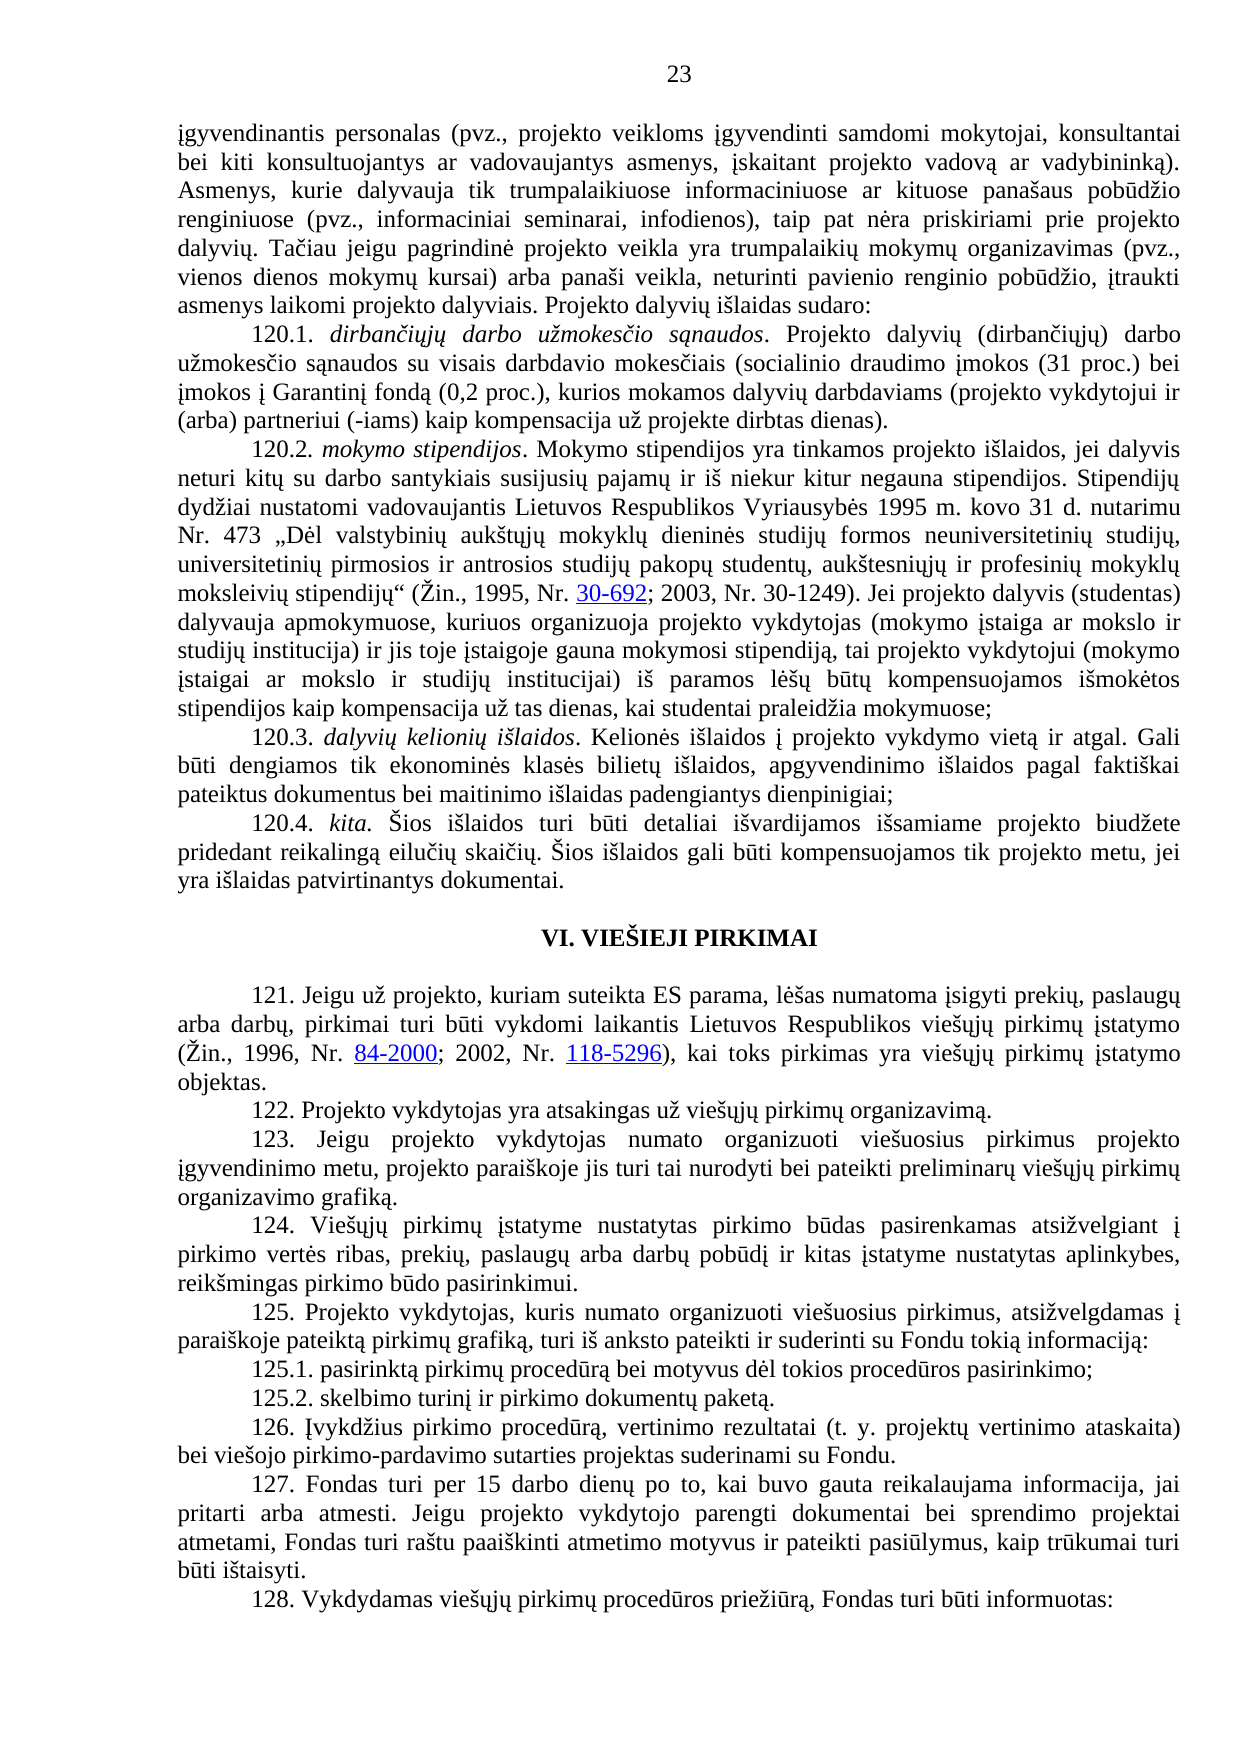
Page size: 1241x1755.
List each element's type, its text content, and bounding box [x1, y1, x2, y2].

text 125.1. pasirinktą pirkimų procedūrą bei motyvus dėl tokios procedūros pasirinkimo; [177, 1354, 1181, 1383]
text 124. Viešųjų pirkimų įstatyme nustatytas pirkimo būdas pasirenkamas atsižvelgiant į pirkimo vertės ribas, prekių, paslaugų arba darbų pobūdį ir kitas įstatyme nustatytas aplinkybes, reikšmingas pirkimo būdo pasirinkimui. [177, 1211, 1181, 1297]
text įgyvendinantis personalas (pvz., projekto veikloms įgyvendinti samdomi mokytojai, konsultantai bei kiti konsultuojantys ar vadovaujantys asmenys, įskaitant projekto vadovą ar vadybininką). Asmenys, kurie dalyvauja tik trumpalaikiuose informaciniuose ar kituose panašaus pobūdžio renginiuose (pvz., informaciniai seminarai, infodienos), taip pat nėra priskiriami prie projekto dalyvių. Tačiau jeigu pagrindinė projekto veikla yra trumpalaikių mokymų organizavimas (pvz., vienos dienos mokymų kursai) arba panaši veikla, neturinti pavienio renginio pobūdžio, įtraukti asmenys laikomi projekto dalyviais. Projekto dalyvių išlaidas sudaro: [177, 118, 1181, 319]
text VI. VIEŠIEJI PIRKIMAI [177, 923, 1181, 952]
text 120.2. mokymo stipendijos. Mokymo stipendijos yra tinkamos projekto išlaidos, jei dalyvis neturi kitų su darbo santykiais susijusių pajamų ir iš niekur kitur negauna stipendijos. Stipendijų dydžiai nustatomi vadovaujantis Lietuvos Respublikos Vyriausybės 1995 m. kovo 31 d. nutarimu Nr. 473 „Dėl valstybinių aukštųjų mokyklų dieninės studijų formos neuniversitetinių studijų, universitetinių pirmosios ir antrosios studijų pakopų studentų, aukštesniųjų ir profesinių mokyklų moksleivių stipendijų“ (Žin., 1995, Nr. 30-692; 2003, Nr. 30-1249). Jei projekto dalyvis (studentas) dalyvauja apmokymuose, kuriuos organizuoja projekto vykdytojas (mokymo įstaiga ar mokslo ir studijų institucija) ir jis toje įstaigoje gauna mokymosi stipendiją, tai projekto vykdytojui (mokymo įstaigai ar mokslo ir studijų institucijai) iš paramos lėšų būtų kompensuojamos išmokėtos stipendijos kaip kompensacija už tas dienas, kai studentai praleidžia mokymuose; [177, 434, 1181, 722]
text 125.2. skelbimo turinį ir pirkimo dokumentų paketą. [177, 1383, 1181, 1412]
text 123. Jeigu projekto vykdytojas numato organizuoti viešuosius pirkimus projekto įgyvendinimo metu, projekto paraiškoje jis turi tai nurodyti bei pateikti preliminarų viešųjų pirkimų organizavimo grafiką. [177, 1124, 1181, 1211]
text 126. Įvykdžius pirkimo procedūrą, vertinimo rezultatai (t. y. projektų vertinimo ataskaita) bei viešojo pirkimo-pardavimo sutarties projektas suderinami su Fondu. [177, 1412, 1181, 1469]
text 120.4. kita. Šios išlaidos turi būti detaliai išvardijamos išsamiame projekto biudžete pridedant reikalingą eilučių skaičių. Šios išlaidos gali būti kompensuojamos tik projekto metu, jei yra išlaidas patvirtinantys dokumentai. [177, 808, 1181, 894]
text 120.3. dalyvių kelionių išlaidos. Kelionės išlaidos į projekto vykdymo vietą ir atgal. Gali būti dengiamos tik ekonominės klasės bilietų išlaidos, apgyvendinimo išlaidos pagal faktiškai pateiktus dokumentus bei maitinimo išlaidas padengiantys dienpinigiai; [177, 722, 1181, 808]
text 120.1. dirbančiųjų darbo užmokesčio sąnaudos. Projekto dalyvių (dirbančiųjų) darbo užmokesčio sąnaudos su visais darbdavio mokesčiais (socialinio draudimo įmokos (31 proc.) bei įmokos į Garantinį fondą (0,2 proc.), kurios mokamos dalyvių darbdaviams (projekto vykdytojui ir (arba) partneriui (-iams) kaip kompensacija už projekte dirbtas dienas). [177, 319, 1181, 434]
text 121. Jeigu už projekto, kuriam suteikta ES parama, lėšas numatoma įsigyti prekių, paslaugų arba darbų, pirkimai turi būti vykdomi laikantis Lietuvos Respublikos viešųjų pirkimų įstatymo (Žin., 1996, Nr. 84-2000; 2002, Nr. 118-5296), kai toks pirkimas yra viešųjų pirkimų įstatymo objektas. [177, 981, 1181, 1096]
text 125. Projekto vykdytojas, kuris numato organizuoti viešuosius pirkimus, atsižvelgdamas į paraiškoje pateiktą pirkimų grafiką, turi iš anksto pateikti ir suderinti su Fondu tokią informaciją: [177, 1297, 1181, 1354]
text 127. Fondas turi per 15 darbo dienų po to, kai buvo gauta reikalaujama informacija, jai pritarti arba atmesti. Jeigu projekto vykdytojo parengti dokumentai bei sprendimo projektai atmetami, Fondas turi raštu paaiškinti atmetimo motyvus ir pateikti pasiūlymus, kaip trūkumai turi būti ištaisyti. [177, 1469, 1181, 1584]
text 122. Projekto vykdytojas yra atsakingas už viešųjų pirkimų organizavimą. [177, 1096, 1181, 1124]
text 128. Vykdydamas viešųjų pirkimų procedūros priežiūrą, Fondas turi būti informuotas: [177, 1584, 1181, 1613]
